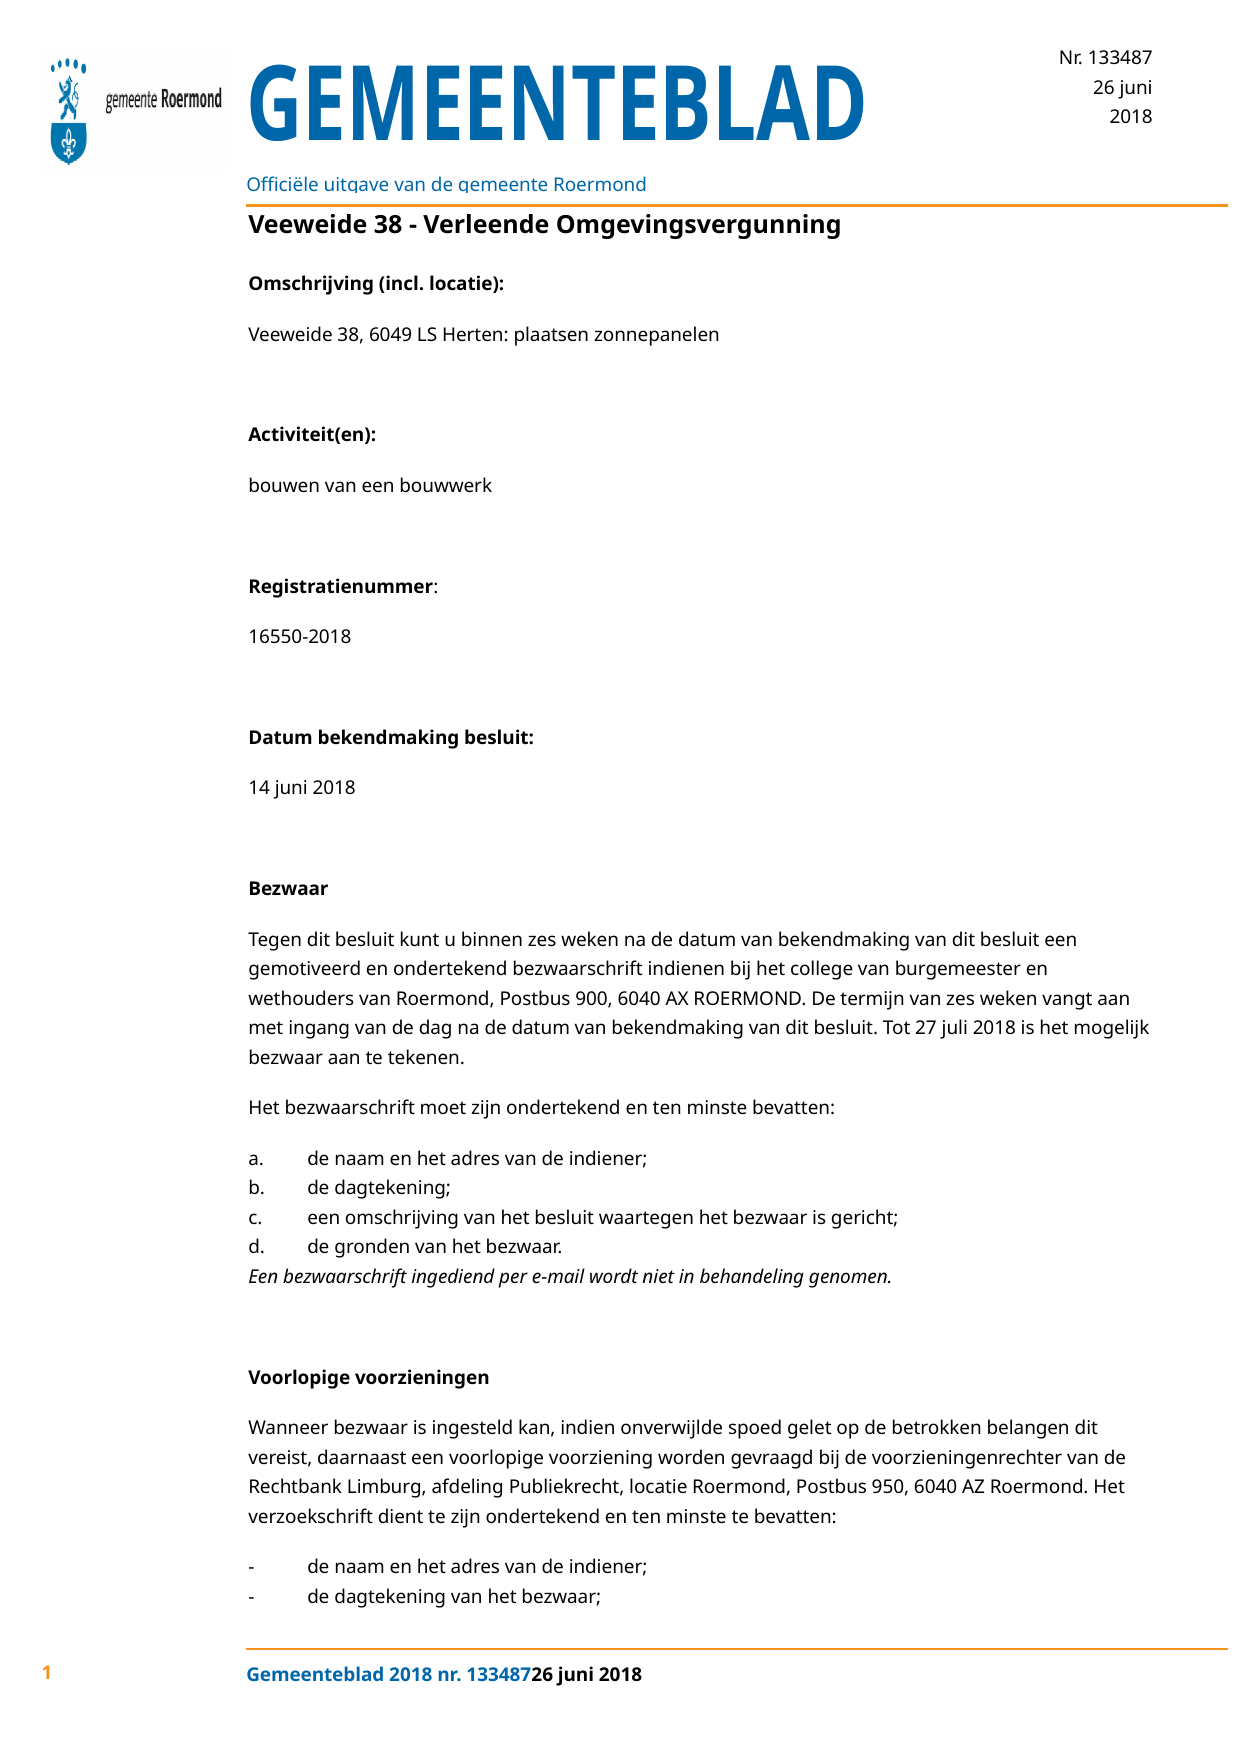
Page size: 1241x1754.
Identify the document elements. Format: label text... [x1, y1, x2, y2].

list de dagtekening van het bezwaar; [248, 1583, 1152, 1609]
list de gronden van het bezwaar. [248, 1234, 1152, 1259]
text Veeweide 38 - Verleende Omgevingsvergunning [248, 207, 1152, 241]
text 16550-2018 [248, 623, 1152, 649]
list de dagtekening; [248, 1174, 1152, 1200]
text Voorlopige voorzieningen [248, 1364, 1152, 1390]
text Activiteit(en): [248, 422, 1152, 447]
text Datum bekendmaking besluit: [248, 724, 1152, 750]
text Veeweide 38, 6049 LS Herten: plaatsen zonnepanelen [248, 321, 1152, 346]
text Wanneer bezwaar is ingesteld kan, indien onverwijlde spoed gelet op de betrokken belangen dit vereist, daarnaast een voorlopige voorziening worden gevraagd bij de voorzieningenrechter van de Rechtbank Limburg, afdeling Publiekrecht, locatie Roermond, Postbus 950, 6040 AZ Roermond. Het verzoekschrift dient te zijn ondertekend en ten minste te bevatten: [248, 1414, 1152, 1529]
text Een bezwaarschrift ingediend per e-mail wordt niet in behandeling genomen. [248, 1263, 1152, 1289]
text Tegen dit besluit kunt u binnen zes weken na de datum van bekendmaking van dit besluit een gemotiveerd en ondertekend bezwaarschrift indienen bij het college van burgemeester en wethouders van Roermond, Postbus 900, 6040 AX ROERMOND. De termijn van zes weken vangt aan met ingang van de dag na de datum van bekendmaking van dit besluit. Tot 27 juli 2018 is het mogelijk bezwaar aan te tekenen. [248, 926, 1152, 1070]
text bouwen van een bouwwerk [248, 472, 1152, 498]
text Het bezwaarschrift moet zijn ondertekend en ten minste bevatten: [248, 1094, 1152, 1120]
list de naam en het adres van de indiener; [248, 1554, 1152, 1579]
list een omschrijving van het besluit waartegen het bezwaar is gericht; [248, 1204, 1152, 1230]
list de naam en het adres van de indiener; [248, 1145, 1152, 1171]
picture [41, 47, 231, 172]
text Omschrijving (incl. locatie): [248, 270, 1152, 296]
text Bezwaar [248, 875, 1152, 901]
text Registratienummer: [248, 573, 1152, 598]
text 14 juni 2018 [248, 774, 1152, 800]
